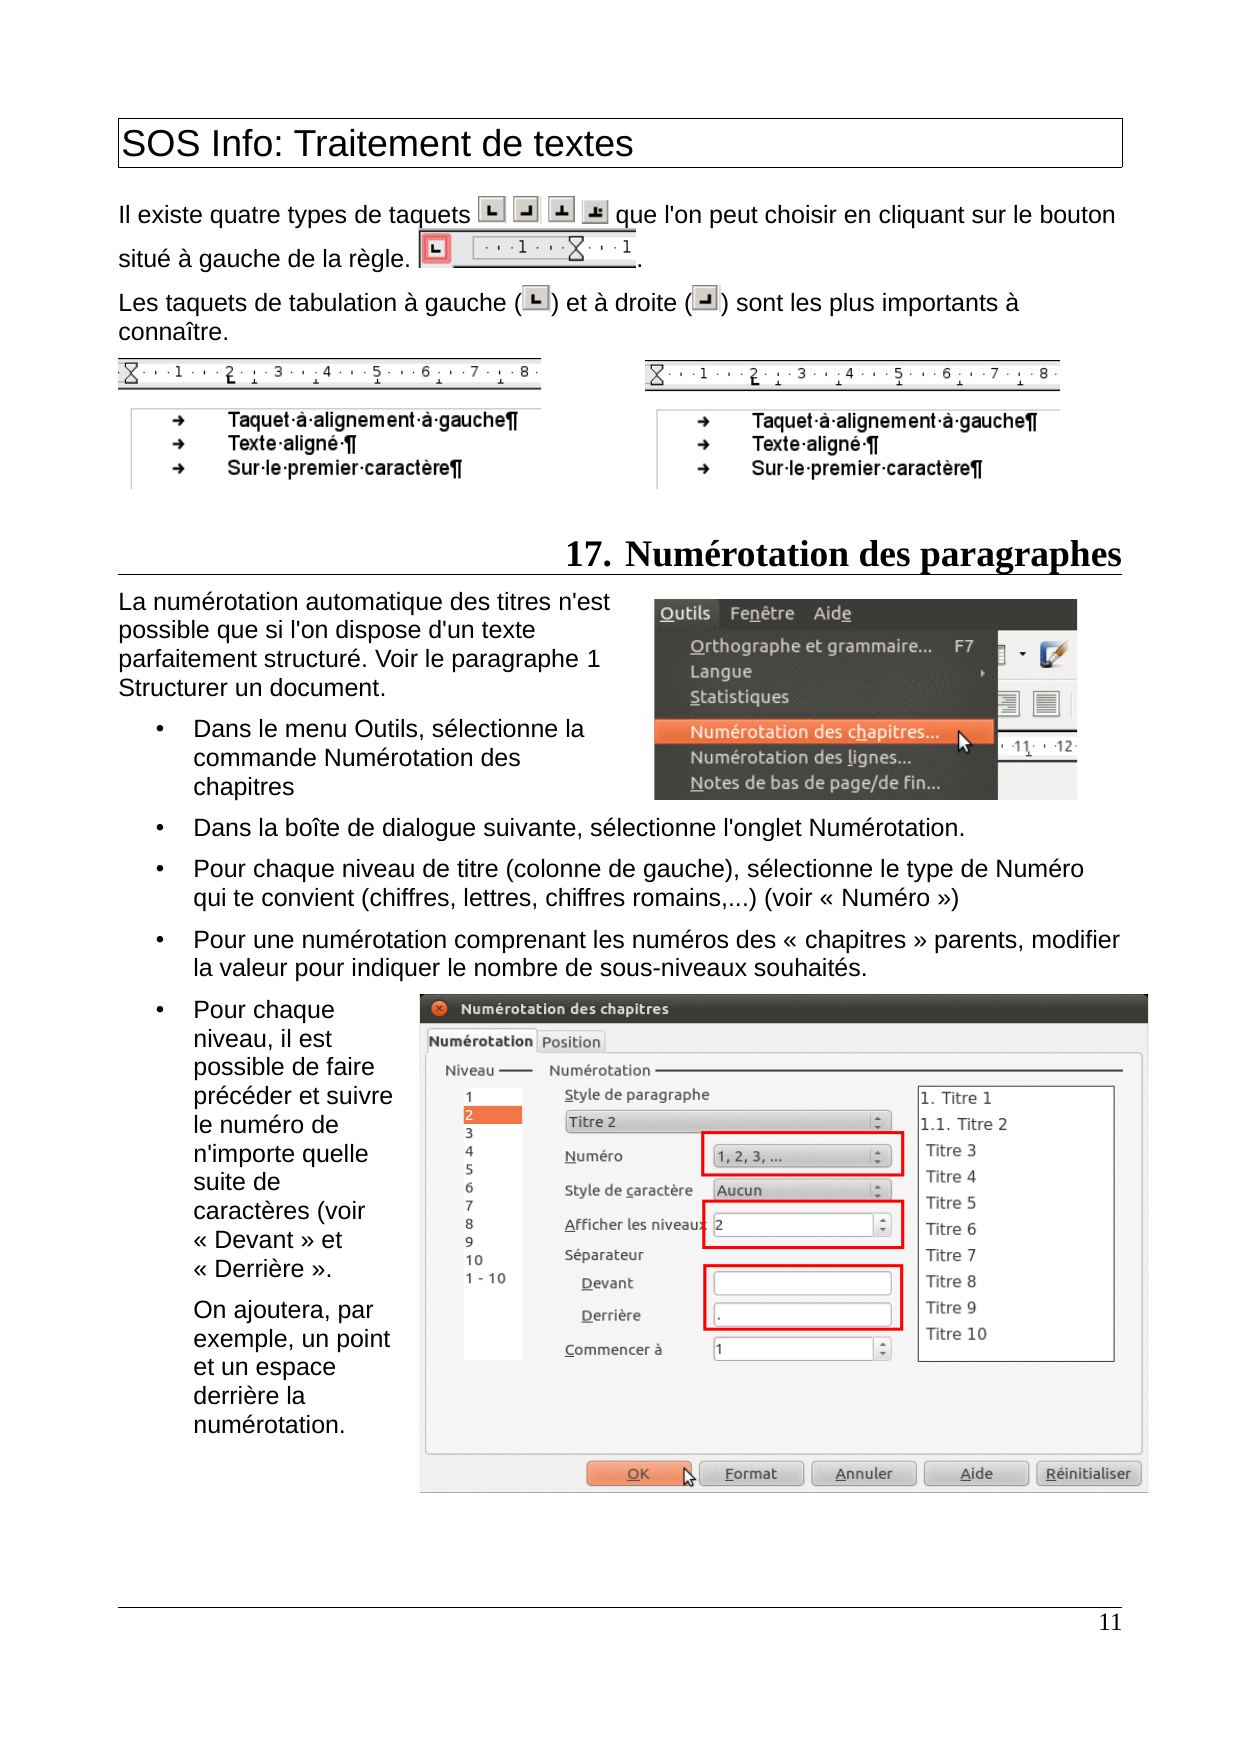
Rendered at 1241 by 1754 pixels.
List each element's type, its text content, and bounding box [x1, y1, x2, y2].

list Dans le menu Outils, sélectionne la commande Numérotation des chapitres [156, 714, 1122, 801]
picture [419, 994, 1149, 1493]
list Pour une numérotation comprenant les numéros des « chapitres » parents, modifier la valeur pour indiquer le nombre de sous-niveaux souhaités. [156, 924, 1122, 982]
picture [581, 200, 609, 224]
list Dans la boîte de dialogue suivante, sélectionne l'onglet Numérotation. [156, 813, 1122, 842]
picture [118, 358, 542, 489]
picture [654, 599, 1078, 800]
picture [478, 196, 507, 224]
list Pour chaque niveau, il est possible de faire précéder et suivre le numéro de n'importe quelle suite de caractères (voir « Devant » et « Derrière ». [156, 995, 419, 1282]
text Il existe quatre types de taquets que l'on peut choisir en cliquant sur le bouton situé à gauche de la règle. . [118, 197, 1122, 273]
picture [692, 285, 721, 312]
list On ajoutera, par exemple, un point et un espace derrière la numérotation. [156, 1295, 419, 1438]
picture [548, 196, 575, 224]
subtitle Numérotation des paragraphes [118, 531, 1122, 574]
text Les taquets de tabulation à gauche () et à droite () sont les plus importants à connaître. [118, 285, 1122, 346]
picture [513, 196, 542, 224]
picture [418, 228, 636, 268]
picture [645, 360, 1061, 489]
picture [522, 285, 551, 312]
list Pour chaque niveau de titre (colonne de gauche), sélectionne le type de Numéro qui te convient (chiffres, lettres, chiffres romains,...) (voir « Numéro ») [156, 854, 1122, 912]
text La numérotation automatique des titres n'est possible que si l'on dispose d'un texte parfaitement structuré. Voir le paragraphe 1 Structurer un document. [118, 587, 1122, 702]
